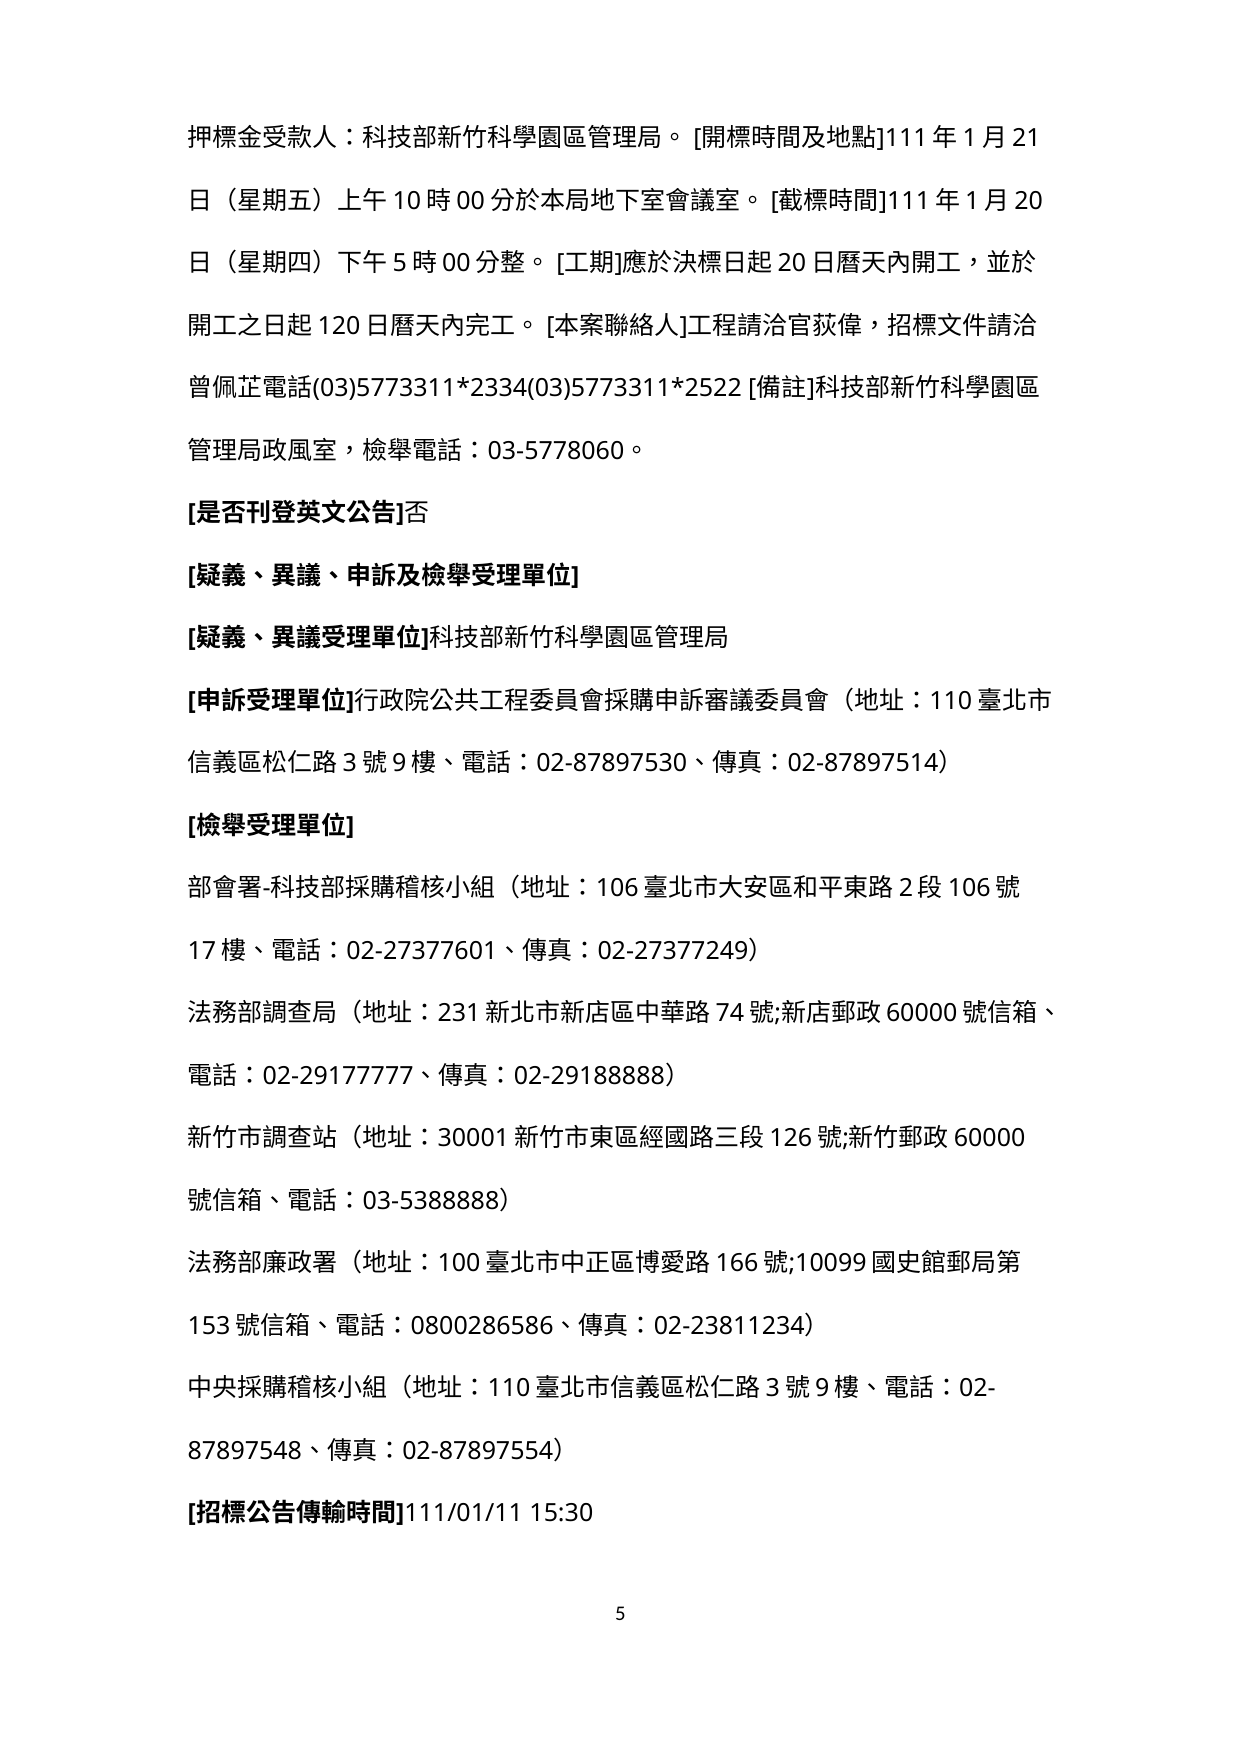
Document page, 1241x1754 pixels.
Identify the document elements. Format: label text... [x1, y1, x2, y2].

text [機關代碼]A.27.4 [機關名稱]科技部新竹科學園區管理局 [單位名稱]科技部新竹科學園區管理局 [機關地址]300新竹市東區新安路2號 [聯絡人]官荻偉 [聯絡電話](03)5773311分機2334 [傳真號碼](03)5798340 [電子郵件信箱]2334@sipa.gov.tw [標案案號]SBIP-110-022 [標案名稱]新竹科學園區工業東二路管線工程(110年) [標的分類]工程類5159 - 其他專業工程 [工程計畫編號] [本採購案是否屬於建築工程]否，本案非屬建築工程 [本案是否包括「瀝青混凝土鋪面」、「控制性低強度回填材料(CLSM)」、「級配粒料基層」、「級配粒料底層」或「低密度再生透水混凝土」等可使用再生粒料之工作項目]否 [財物採購性質]非屬財物之工程或勞務 [採購金額]10,719,886元 [採購金額級距]公告金額以上未達查核金額 [辦理方式]自辦 [依據法條]採購法第18條、第19條 [是否適用條約或協定之採購] [是否適用WTO政府採購協定(GPA)] 否 [是否適用臺紐經濟合作協定(ANZTEC)] 否 [是否適用臺星經濟夥伴協定(ASTEP)] 否 [本採購是否屬「具敏感性或國安(含資安)疑慮之業務範疇」採購]否 [本採購是否屬「涉及國家安全」採購]否 [預算金額]10,719,886元 [預算金額是否公開]是 [後續擴充]否 [是否受機關補助]否 [是否含特別預算]否 [招標方式]公開招標 [決標方式]最低標 [是否依政府採購法施行細則第64條之2辦理]否 [新增公告傳輸次數]02 [招標狀態]第二次及以後公開招標 [機關自定公告日]111/01/14 [是否複數決標]否 [是否訂有底價]是 [是否屬特殊採購]否 [是否已辦理公開閱覽]否 [是否屬統包]否 [是否已依照「公共工程開工要件注意事項」辦理]是 [機關應辦事項檢核表檢核結果]機關應辦事項檢核表全部項目檢核結果為「無需辦理」或「已完成」 [是否屬共同供應契約採購]否 [是否屬二以上機關之聯合採購(不適用共同供應契約規定)]否 [是否應依公共工程專業技師簽證規則實施技師簽證]否 [是否採行協商措施]否 [是否適用採購法第104條或105條或招標期限標準第10條或第4條之1]否 [是否依據採購法第106條第1項第1款辦理]否 [是否提供電子領標]是 [機關文件費(機關實收)]0元 [系統使用費]20元 [文件代收費]0元 [總計]20元 [是否提供現場領標]否 [是否提供電子投標]否 [截止投標]111/01/20 17:00 [開標時間]111/01/21 10:00 [開標地點]300新竹市東區新安路2號[本局地下室會議室] [是否須繳納押標金] 是，尚未提供廠商線上繳納押標金 [押標金額度]詳附加說明[押標金] [投標文字]正體中文 [收受投標文件地點]300新竹市東區新安路2號[本局一樓收發室] [是否依據採購法第99條]否 [履約地點]新竹市(非原住民地區) [履約期限]詳附加說明[工期] [是否刊登公報]是 [是否依據採購法第11條之1，成立採購工作及審查小組]否 [本案採購契約是否採用主管機關訂定之範本]是 [本案採購契約是否採用主管機關訂定之最新版範本]是 [是否屬災區重建工程]否 [廠商資格摘要] 廠商資格訂為丙等（含）以上綜合營造業或環境保護工程專業營造業，並具備下列資格證明文件者：1.公司登記或商業登記證明文件2.承攬工程手冊（依營造業法第44條規定：依政府採購法辦理之營繕工程，不得交由評鑑為第三級之綜合營造業或專業營造業者承攬。經評鑑為第三級者為無效標，不得承攬。) 3.營造業登記證4.當年度同業公會會員證5.廠商納稅證明6.廠商信用證明。 [是否訂有與履約能力有關之基本資格]是 [廠商應附具之基本資格證明文件或物品] 1.廠商信用之證明。 [附加說明] [領標方式及時間]（一）領標時間：111年1月14日起至111年1月20日止。（二）領標方式：1.自公告之日起至截止投標期限前至政府採購領投標系統網站http://web.pcc.gov.tw下載招標文件，惟不得任意複製、抄襲、轉載及篡改。2.電子領標之廠商投標時請檢附領標電子憑據書面明細以供查驗。 [圖說費]1.電子領標文件費：新台幣零元整。餘依政府採購領投標系統領標作業規定辦理領標費用繳交事宜。2.以上費用無論得標與否概不退還。 [押標金]1.新台幣伍拾萬元整。 2.優良廠商：貳拾伍萬元整。（請檢附主管機關已登錄之證明文件） 3.押標金受款人：科技部新竹科學園區管理局。 [開標時間及地點]111年1月21日（星期五）上午10時00分於本局地下室會議室。 [截標時間]111年1月20日（星期四）下午5時00分整。 [工期]應於決標日起20日曆天內開工，並於開工之日起120日曆天內完工。 [本案聯絡人]工程請洽官荻偉，招標文件請洽曾佩芷電話(03)5773311*2334(03)5773311*2522 [備註]科技部新竹科學園區管理局政風室，檢舉電話：03-5778060。 [是否刊登英文公告]否 [疑義、異議、申訴及檢舉受理單位] [疑義、異議受理單位]科技部新竹科學園區管理局 [申訴受理單位]行政院公共工程委員會採購申訴審議委員會（地址：110臺北市信義區松仁路3號9樓、電話：02-87897530、傳真：02-87897514） [檢舉受理單位] 部會署-科技部採購稽核小組（地址：106臺北市大安區和平東路2段106號17樓、電話：02-27377601、傳真：02-27377249） 法務部調查局（地址：231新北市新店區中華路74號;新店郵政60000號信箱、電話：02-29177777、傳真：02-29188888） 新竹市調查站（地址：30001新竹市東區經國路三段126號;新竹郵政60000號信箱、電話：03-5388888） 法務部廉政署（地址：100臺北市中正區博愛路166號;10099國史館郵局第153號信箱、電話：0800286586、傳真：02-23811234） 中央採購稽核小組（地址：110臺北市信義區松仁路3號9樓、電話：02-87897548、傳真：02-87897554） [招標公告傳輸時間]111/01/11 15:30 [187, 94, 1053, 1594]
